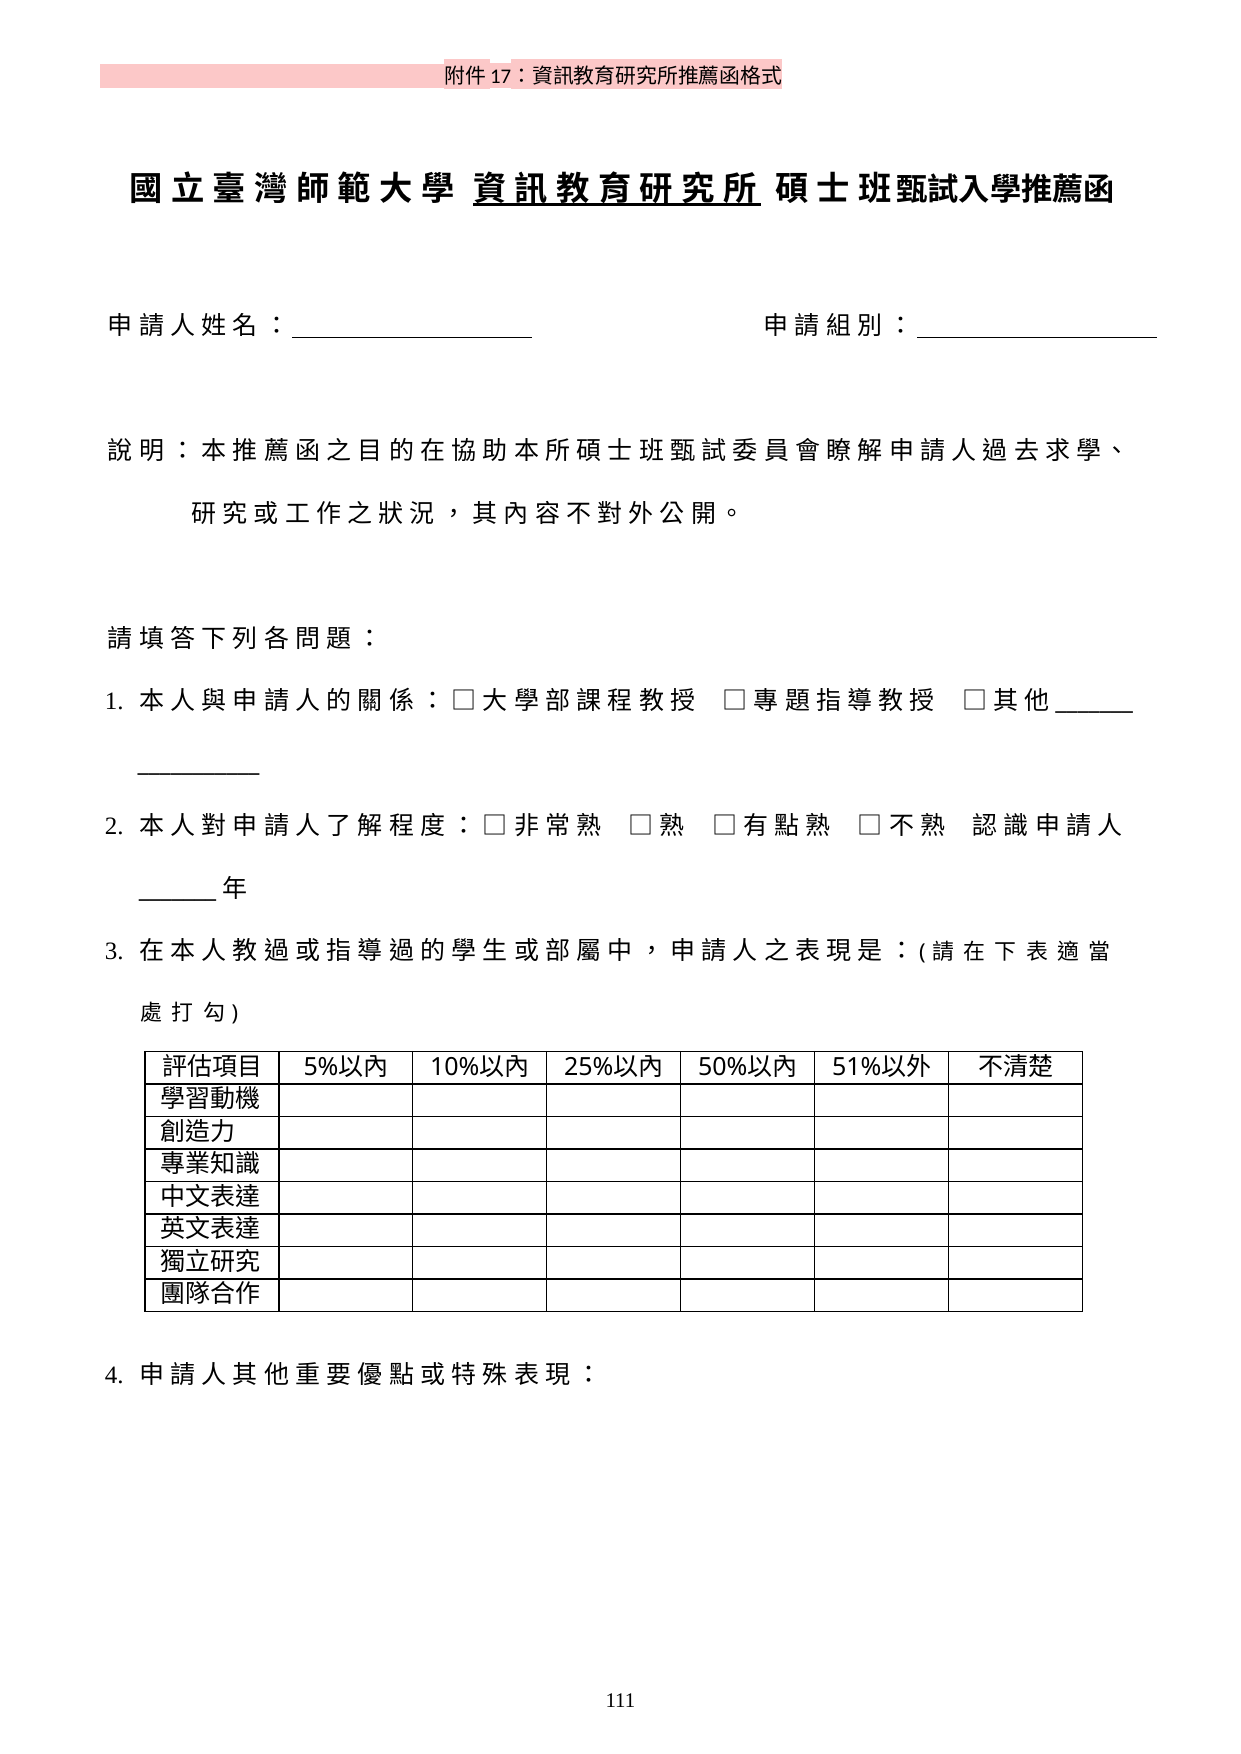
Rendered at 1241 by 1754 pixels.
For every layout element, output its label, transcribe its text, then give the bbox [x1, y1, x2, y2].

table_cell [547, 1150, 680, 1181]
table_cell [413, 1085, 546, 1116]
table_cell [413, 1117, 546, 1148]
table_cell 英文表達 [146, 1215, 278, 1246]
table_cell [280, 1085, 412, 1116]
table_header 10%以內 [413, 1052, 546, 1083]
table_header 50%以內 [681, 1052, 814, 1083]
table_cell [681, 1150, 814, 1181]
table_cell [280, 1280, 412, 1311]
table_cell [413, 1215, 546, 1246]
table_cell [681, 1280, 814, 1311]
text 申請人姓名： 申請組別： [104, 282, 1218, 344]
table_cell [815, 1117, 948, 1148]
table_cell [815, 1280, 948, 1311]
table_cell [815, 1085, 948, 1116]
table_cell [547, 1085, 680, 1116]
table_cell [547, 1182, 680, 1213]
table_cell 學習動機 [146, 1085, 278, 1116]
table_cell [547, 1247, 680, 1278]
list 申請人其他重要優點或特殊表現： [104, 1331, 1136, 1394]
table_header 25%以內 [547, 1052, 680, 1083]
table_cell 創造力 [146, 1117, 278, 1148]
list 在本人教過或指導過的學生或部屬中，申請人之表現是：(請在下表適當處打勾) [104, 907, 1136, 1032]
table_cell [280, 1117, 412, 1148]
list 本人對申請人了解程度：□非常熟 □熟 □有點熟 □不熟 認識申請人_______年 [104, 782, 1136, 907]
table_cell [949, 1085, 1082, 1116]
table_cell [280, 1182, 412, 1213]
text 說明：本推薦函之目的在協助本所碩士班甄試委員會瞭解申請人過去求學、研究或工作之狀況，其內容不對外公開。 [104, 407, 1136, 532]
table_cell [949, 1182, 1082, 1213]
table_cell 專業知識 [146, 1150, 278, 1181]
table_cell [547, 1280, 680, 1311]
table_cell [681, 1182, 814, 1213]
table_cell [815, 1215, 948, 1246]
table_cell [280, 1215, 412, 1246]
text 請填答下列各問題： [104, 594, 1136, 657]
table_cell 團隊合作 [146, 1280, 278, 1311]
table_cell [681, 1215, 814, 1246]
table_cell [815, 1150, 948, 1181]
text 國立臺灣師範大學 資訊教育研究所 碩士班甄試入學推薦函 [104, 144, 1136, 207]
table_cell [547, 1117, 680, 1148]
table_header 評估項目 [146, 1052, 278, 1083]
table_cell [681, 1085, 814, 1116]
table_header 51%以外 [815, 1052, 948, 1083]
table_cell [681, 1247, 814, 1278]
table_cell [280, 1247, 412, 1278]
table_cell 獨立研究 [146, 1247, 278, 1278]
table_cell [413, 1182, 546, 1213]
table_cell [280, 1150, 412, 1181]
table_cell [815, 1247, 948, 1278]
table_header 不清楚 [949, 1052, 1082, 1083]
table_cell [815, 1182, 948, 1213]
table_cell [413, 1150, 546, 1181]
table_cell [547, 1215, 680, 1246]
table_cell 中文表達 [146, 1182, 278, 1213]
table_cell [949, 1280, 1082, 1311]
table_header 5%以內 [280, 1052, 412, 1083]
table_cell [949, 1247, 1082, 1278]
table_cell [949, 1150, 1082, 1181]
table_cell [949, 1117, 1082, 1148]
list 本人與申請人的關係：□大學部課程教授 □專題指導教授 □其他__________________ [104, 657, 1136, 782]
table_cell [949, 1215, 1082, 1246]
table_cell [413, 1247, 546, 1278]
table_cell [413, 1280, 546, 1311]
table_cell [681, 1117, 814, 1148]
